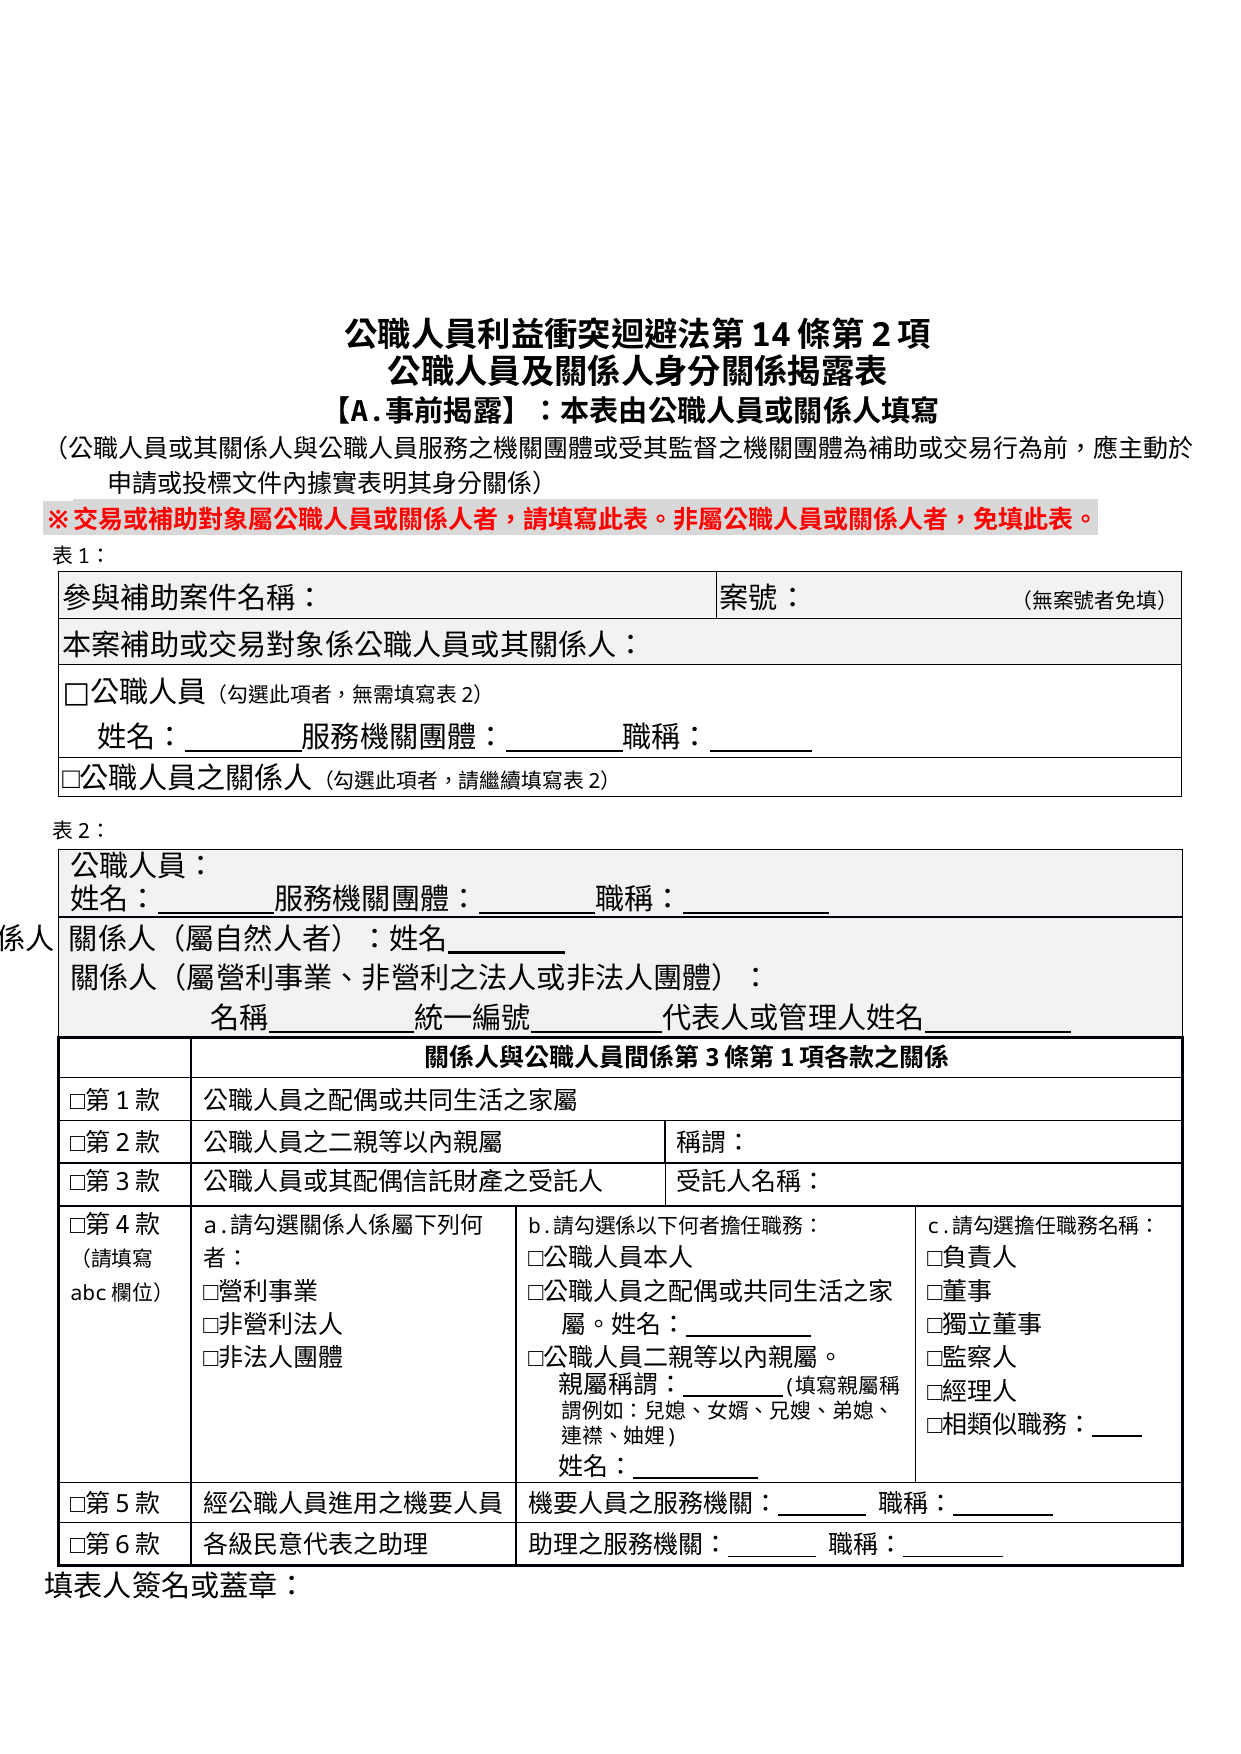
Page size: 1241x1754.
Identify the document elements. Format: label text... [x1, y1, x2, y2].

table_cell 公職人員或其配偶信託財產之受託人 [192, 1164, 665, 1205]
table_cell □公職人員（勾選此項者，無需填寫表2） 姓名： 服務機關團體： 職稱： [59, 665, 1181, 757]
text 填表人簽名或蓋章： [44, 1567, 1122, 1604]
table_header 公職人員： 姓名： 服務機關團體： 職稱： [59, 850, 1182, 916]
text 公職人員及關係人身分關係揭露表 [15, 354, 1240, 391]
table_cell 機要人員之服務機關： 職稱： [517, 1483, 1181, 1522]
table_cell □第1款 [60, 1078, 190, 1120]
text 公職人員利益衝突迴避法第14條第2項 [15, 316, 1240, 354]
table_cell 關係人與公職人員間係第3條第1項各款之關係 [192, 1039, 1181, 1077]
text 表1： [15, 535, 1201, 571]
table_cell □第6款 [60, 1523, 190, 1564]
table_cell c.請勾選擔任職務名稱： □負責人 □董事 □獨立董事 □監察人 □經理人 □相類似職務： [916, 1207, 1181, 1482]
table_cell 受託人名稱： [666, 1164, 1181, 1205]
table_cell 本案補助或交易對象係公職人員或其關係人： [59, 619, 1181, 664]
table_cell 經公職人員進用之機要人員 [192, 1483, 515, 1522]
table_cell b.請勾選係以下何者擔任職務： □公職人員本人 □公職人員之配偶或共同生活之家屬。姓名： □公職人員二親等以內親屬。 親屬稱謂： (填寫親屬稱謂例如：兒媳、女婿、兄嫂、弟媳、連襟、妯娌) 姓名： [517, 1207, 915, 1482]
table_header 案號： （無案號者免填） [717, 572, 1181, 617]
table_cell 各級民意代表之助理 [192, 1523, 515, 1564]
table_cell [60, 1039, 190, 1077]
text ※交易或補助對象屬公職人員或關係人者，請填寫此表。非屬公職人員或關係人者，免填此表。 [43, 500, 1196, 535]
table_cell 公職人員之配偶或共同生活之家屬 [192, 1078, 1181, 1120]
table_cell 稱謂： [666, 1121, 1181, 1162]
table_cell a.請勾選關係人係屬下列何者： □營利事業 □非營利法人 □非法人團體 [192, 1207, 515, 1482]
text 表2： [15, 797, 1122, 849]
table_cell 公職人員之二親等以內親屬 [192, 1121, 664, 1162]
table_cell □第2款 [60, 1121, 190, 1162]
text 【A.事前揭露】：本表由公職人員或關係人填寫 [15, 391, 1240, 429]
table_header 參與補助案件名稱： [59, 572, 716, 617]
table_cell □第4款 （請填寫abc欄位） [60, 1207, 190, 1482]
text （公職人員或其關係人與公職人員服務之機關團體或受其監督之機關團體為補助或交易行為前，應主動於申請或投標文件內據實表明其身分關係） [43, 429, 1196, 500]
table_cell 關係人 關係人（屬自然人者）：姓名 關係人（屬營利事業、非營利之法人或非法人團體）： 名稱 統一編號 代表人或管理人姓名 [59, 918, 1182, 1036]
table_cell □第5款 [60, 1483, 190, 1522]
table_cell □第3款 [60, 1164, 190, 1205]
table_cell □公職人員之關係人（勾選此項者，請繼續填寫表2） [59, 758, 1181, 796]
table_cell 助理之服務機關： 職稱： [517, 1523, 1181, 1564]
